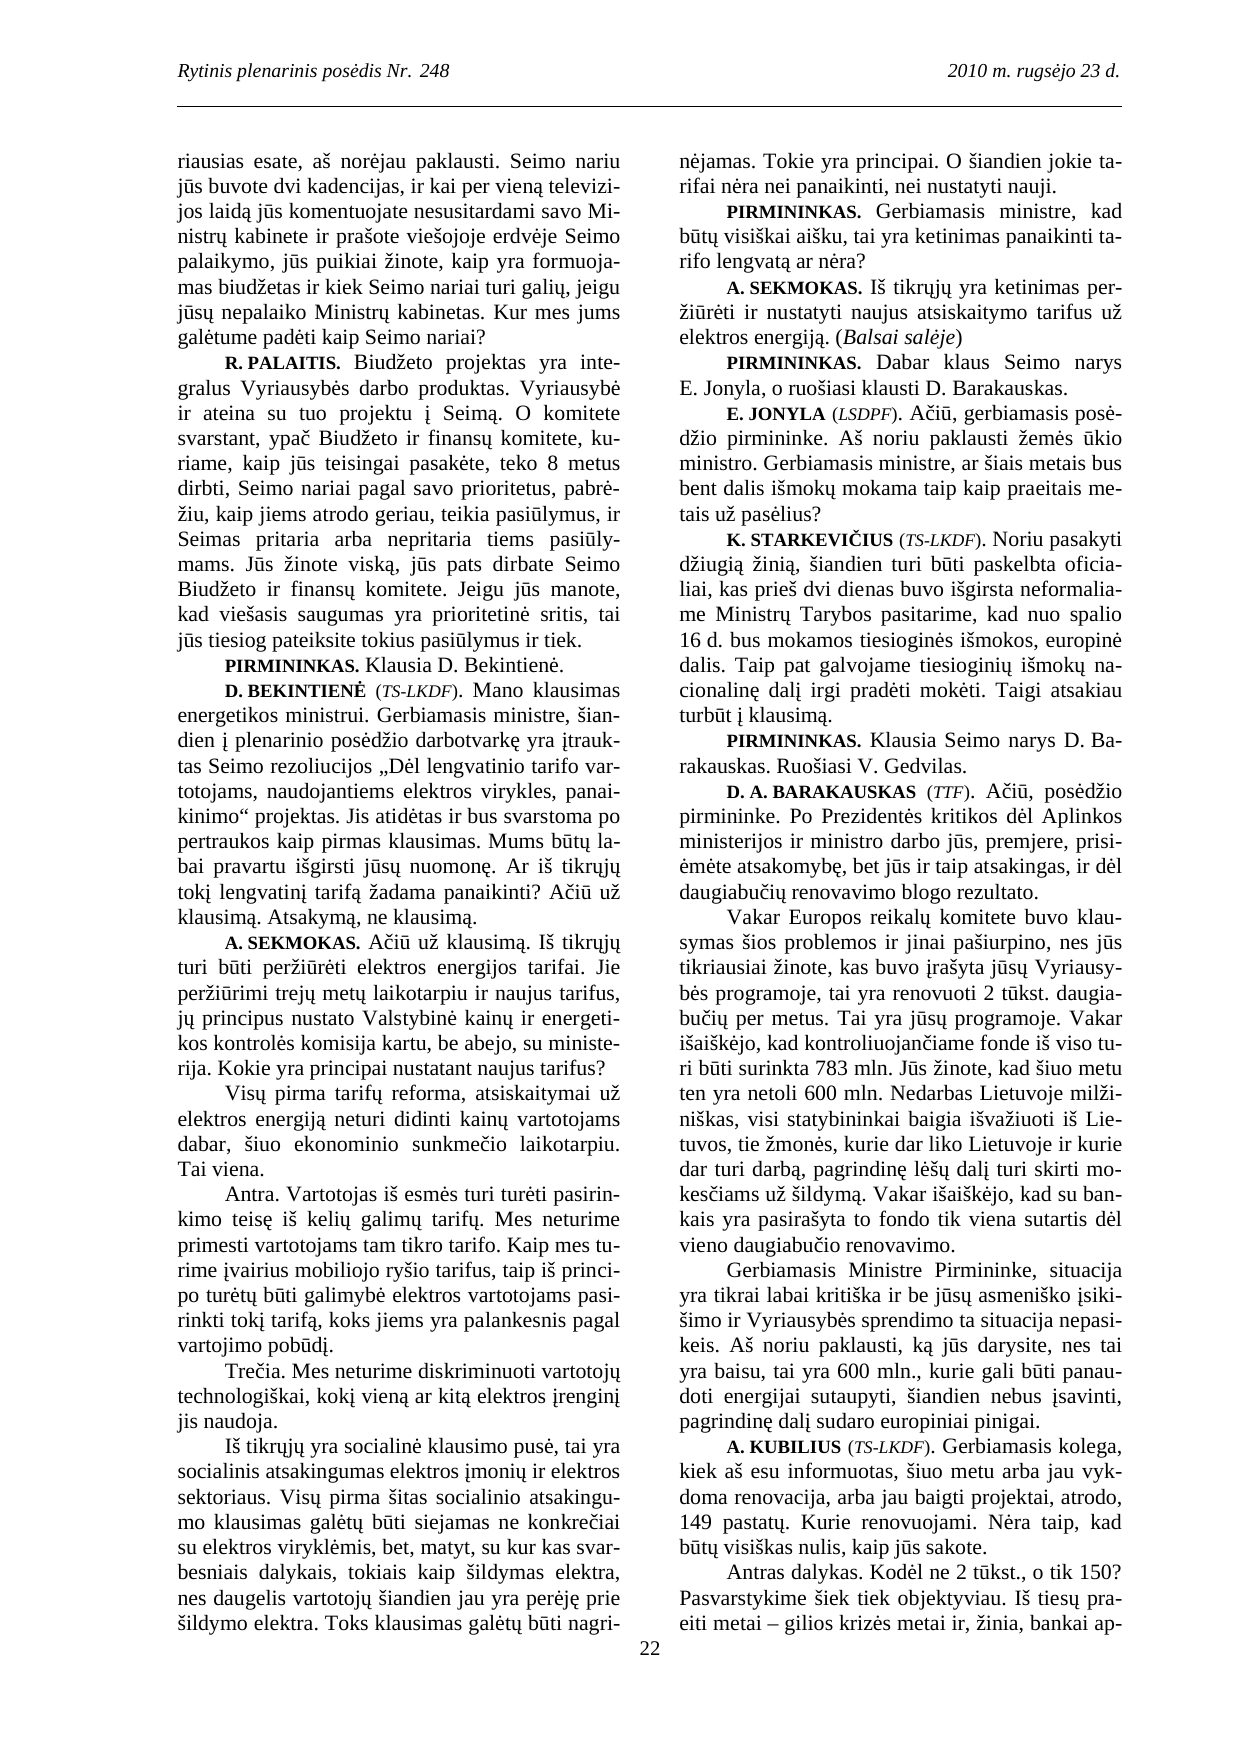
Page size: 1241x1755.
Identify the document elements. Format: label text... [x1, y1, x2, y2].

text K. STARKEVIČIUS (TS-LKDF). No­riu pa­sa­ky­ti džiu­gią ži­nią, šian­dien tu­ri bū­ti pa­skelb­ta ofi­cia­liai, kas prieš dvi die­nas bu­vo iš­girs­ta ne­for­ma­lia­me Mi­nist­rų Ta­ry­bos pa­si­ta­ri­me, kad nuo spa­lio 16 d. bus mo­ka­mos tie­sio­gi­nės iš­mo­kos, eu­ro­pi­nė da­lis. Taip pat gal­vo­ja­me tie­sio­gi­nių iš­mo­kų na­cio­na­li­nę da­lį ir­gi pra­dė­ti mo­kė­ti. Tai­gi at­sa­kiau tur­būt į klau­si­mą. [679, 526, 1122, 727]
text PIRMININKAS. Da­bar klaus Sei­mo na­rys E. Jo­ny­la, o ruo­šia­si klaus­ti D. Ba­ra­kaus­kas. [679, 349, 1122, 400]
text A. KUBILIUS (TS-LKDF). Ger­bia­ma­sis ko­le­ga, kiek aš esu in­for­muo­tas, šiuo me­tu ar­ba jau vyk­do­ma re­no­va­ci­ja, ar­ba jau baig­ti pro­jek­tai, at­ro­do, 149 pa­sta­tų. Ku­rie re­no­vuo­ja­mi. Nė­ra taip, kad bū­tų vi­siš­kas nu­lis, kaip jūs sa­ko­te. [679, 1433, 1122, 1559]
text Ger­bia­ma­sis Mi­nist­re Pir­mi­nin­ke, si­tu­a­ci­ja yra tik­rai la­bai kri­tiš­ka ir be jū­sų as­me­niš­ko įsi­ki­ši­mo ir Vy­riau­sy­bės spren­di­mo ta si­tu­a­ci­ja ne­pa­si­keis. Aš no­riu pa­klaus­ti, ką jūs da­ry­si­te, nes tai yra bai­su, tai yra 600 mln., ku­rie ga­li bū­ti pa­nau­do­ti ener­gi­jai su­tau­py­ti, šian­dien ne­bus įsa­vin­ti, pa­grin­di­nę da­lį su­da­ro eu­ro­pi­niai pi­ni­gai. [679, 1257, 1122, 1433]
text Vi­sų pir­ma ta­ri­fų re­for­ma, at­si­skai­ty­mai už elek­tros ener­gi­ją ne­tu­ri di­din­ti kai­nų var­to­to­jams da­bar, šiuo eko­no­mi­nio sun­kme­čio lai­ko­tar­piu. Tai vie­na. [177, 1080, 620, 1181]
text PIRMININKAS. Klau­sia Sei­mo na­rys D. Ba­ra­kaus­kas. Ruo­šia­si V. Ged­vi­las. [679, 727, 1122, 778]
text An­tra. Var­to­to­jas iš es­mės tu­ri tu­rė­ti pa­si­rin­ki­mo tei­sę iš ke­lių ga­li­mų ta­ri­fų. Mes ne­tu­ri­me pri­mes­ti var­to­to­jams tam tik­ro ta­ri­fo. Kaip mes tu­ri­me įvai­rius mo­bi­lio­jo ry­šio ta­ri­fus, taip iš prin­ci­po tu­rė­tų bū­ti ga­li­my­bė elek­tros var­to­to­jams pa­si­rink­ti to­kį ta­ri­fą, koks jiems yra pa­lan­kes­nis pa­gal var­to­ji­mo po­bū­dį. [177, 1181, 620, 1358]
text A. SEKMOKAS. Ačiū už klau­si­mą. Iš tik­rų­jų tu­ri bū­ti per­žiū­rė­ti elek­tros ener­gi­jos ta­ri­fai. Jie per­žiū­ri­mi tre­jų me­tų lai­ko­tar­piu ir nau­jus ta­ri­fus, jų prin­ci­pus nu­sta­to Vals­ty­bi­nė kai­nų ir ener­ge­ti­kos kon­tro­lės ko­mi­si­ja kar­tu, be abe­jo, su mi­nis­te­ri­ja. Ko­kie yra prin­ci­pai nu­sta­tant nau­jus ta­ri­fus? [177, 929, 620, 1080]
text Va­kar Eu­ro­pos rei­ka­lų ko­mi­te­te bu­vo klau­sy­mas šios pro­ble­mos ir ji­nai pa­šiur­pi­no, nes jūs tik­riau­siai ži­no­te, kas bu­vo įra­šy­ta jū­sų Vy­riau­sy­bės pro­gra­mo­je, tai yra re­no­vuo­ti 2 tūkst. dau­gia­bu­čių per me­tus. Tai yra jū­sų pro­gra­mo­je. Va­kar iš­aiš­kė­jo, kad kon­tro­liuo­jan­čia­me fon­de iš vi­so tu­ri bū­ti su­rink­ta 783 mln. Jūs ži­no­te, kad šiuo me­tu ten yra ne­to­li 600 mln. Ne­dar­bas Lie­tu­vo­je mil­ži­niš­kas, vi­si sta­ty­bi­nin­kai bai­gia iš­va­žiuo­ti iš Lie­tu­vos, tie žmo­nės, ku­rie dar li­ko Lie­tu­vo­je ir ku­rie dar tu­ri dar­bą, pa­grin­di­nę lė­šų da­lį tu­ri skir­ti mo­kes­čiams už šil­dy­mą. Va­kar iš­aiš­kė­jo, kad su ban­kais yra pa­si­ra­šy­ta to fon­do tik vie­na su­tar­tis dėl vie­no dau­gia­bu­čio re­no­va­vi­mo. [679, 904, 1122, 1257]
text nė­ja­mas. To­kie yra prin­ci­pai. O šian­dien jo­kie ta­ri­fai nė­ra nei pa­nai­kin­ti, nei nu­sta­ty­ti nau­ji. [679, 148, 1122, 198]
text Iš tik­rų­jų yra so­cia­li­nė klau­si­mo pu­sė, tai yra so­cia­li­nis at­sa­kin­gu­mas elek­tros įmo­nių ir elek­tros sek­to­riaus. Vi­sų pir­ma ši­tas so­cia­li­nio at­sa­kin­gu­mo klau­si­mas ga­lė­tų bū­ti sie­ja­mas ne kon­kre­čiai su elek­tros vi­ryk­lė­mis, bet, ma­tyt, su kur kas svar­bes­niais da­ly­kais, to­kiais kaip šil­dy­mas elek­tra, nes dau­ge­lis var­to­to­jų šian­dien jau yra per­ėję prie šil­dy­mo elek­tra. Toks klau­si­mas ga­lė­tų bū­ti nag­ri­ [177, 1433, 620, 1635]
text R. PALAITIS. Biu­dže­to pro­jek­tas yra in­te­gralus Vy­riau­sy­bės dar­bo pro­duk­tas. Vy­riau­sy­bė ir at­ei­na su tuo pro­jek­tu į Sei­mą. O ko­mi­te­te svars­tant, ypač Biu­dže­to ir fi­nan­sų ko­mi­te­te, ku­ria­me, kaip jūs tei­sin­gai pa­sa­kė­te, te­ko 8 me­tus dirb­ti, Sei­mo na­riai pa­gal sa­vo pri­ori­te­tus, pa­brė­žiu, kaip jiems at­ro­do ge­riau, tei­kia pa­siū­ly­mus, ir Sei­mas pri­ta­ria ar­ba ne­pri­ta­ria tiems pa­siū­ly­mams. Jūs ži­no­te vis­ką, jūs pats dir­ba­te Sei­mo Biu­dže­to ir fi­nan­sų ko­mi­te­te. Jei­gu jūs ma­no­te, kad vie­ša­sis sau­gu­mas yra pri­ori­te­ti­nė sri­tis, tai jūs tie­siog pa­teik­si­te to­kius pa­siū­ly­mus ir tiek. [177, 349, 620, 652]
text Ant­ras da­ly­kas. Ko­dėl ne 2 tūkst., o tik 150? Pa­svars­ty­ki­me šiek tiek ob­jek­ty­viau. Iš tie­sų pra­ei­ti me­tai – gi­lios kri­zės me­tai ir, ži­nia, ban­kai ap­ [679, 1559, 1122, 1635]
text riau­sias esa­te, aš no­rė­jau pa­klaus­ti. Sei­mo na­riu jūs bu­vo­te dvi ka­den­ci­jas, ir kai per vie­ną te­le­vi­zi­jos lai­dą jūs ko­men­tuo­ja­te ne­su­si­tar­da­mi sa­vo Mi­nist­rų ka­bi­ne­te ir pra­šo­te vie­šo­jo­je erd­vė­je Sei­mo pa­lai­ky­mo, jūs pui­kiai ži­no­te, kaip yra for­muo­ja­mas biu­dže­tas ir kiek Sei­mo na­riai tu­ri ga­lių, jei­gu jū­sų ne­pa­lai­ko Mi­nist­rų ka­bi­ne­tas. Kur mes jums ga­lė­tu­me pa­dė­ti kaip Sei­mo na­riai? [177, 148, 620, 349]
text Tre­čia. Mes ne­tu­ri­me dis­kri­mi­nuo­ti var­to­to­jų tech­no­lo­giš­kai, ko­kį vie­ną ar ki­tą elek­tros įren­gi­nį jis nau­do­ja. [177, 1358, 620, 1433]
text D. A. BARAKAUSKAS (TTF). Ačiū, po­sė­džio pir­mi­nin­ke. Po Pre­zi­den­tės kri­ti­kos dėl Ap­lin­kos mi­nis­te­ri­jos ir mi­nist­ro dar­bo jūs, prem­je­re, pri­si­­ėmė­te at­sa­ko­my­bę, bet jūs ir taip at­sa­kin­gas, ir dėl dau­gia­bu­čių re­no­va­vi­mo blo­go re­zul­ta­to. [679, 778, 1122, 904]
text A. SEKMOKAS. Iš tik­rų­jų yra ke­ti­ni­mas per­žiū­rė­ti ir nu­sta­ty­ti nau­jus at­si­skai­ty­mo ta­ri­fus už elek­tros ener­gi­ją. (Bal­sai sa­lė­je) [679, 274, 1122, 349]
text E. JONYLA (LSDPF). Ačiū, ger­bia­ma­sis po­sė­džio pir­mi­nin­ke. Aš no­riu pa­klaus­ti že­mės ūkio mi­nist­ro. Ger­bia­ma­sis mi­nist­re, ar šiais me­tais bus bent da­lis iš­mo­kų mo­ka­ma taip kaip pra­ei­tais me­tais už pa­sė­lius? [679, 400, 1122, 526]
text PIRMININKAS. Ger­bia­ma­sis mi­nist­re, kad bū­tų vi­siš­kai aiš­ku, tai yra ke­ti­ni­mas pa­nai­kin­ti ta­ri­fo leng­va­tą ar nė­ra? [679, 198, 1122, 274]
text PIRMININKAS. Klau­sia D. Be­kin­tie­nė. [177, 652, 620, 677]
text D. BEKINTIENĖ (TS-LKDF). Ma­no klau­si­mas ener­ge­ti­kos mi­nist­rui. Ger­bia­ma­sis mi­nist­re, šian­dien į ple­na­ri­nio po­sė­džio dar­bo­tvarkę yra įtrauk­tas Sei­mo re­zo­liu­ci­jos „Dėl leng­va­ti­nio ta­ri­fo var­to­to­jams, nau­do­jan­tiems elek­tros vi­ryk­les, pa­nai­ki­ni­mo“ pro­jek­tas. Jis ati­dė­tas ir bus svars­to­ma po per­trau­kos kaip pir­mas klau­si­mas. Mums bū­tų la­bai pra­var­tu iš­girs­ti jū­sų nuo­mo­nę. Ar iš tik­rų­jų to­kį leng­va­ti­nį ta­ri­fą ža­da­ma pa­nai­kin­ti? Ačiū už klau­si­mą. At­sa­ky­mą, ne klau­si­mą. [177, 677, 620, 929]
